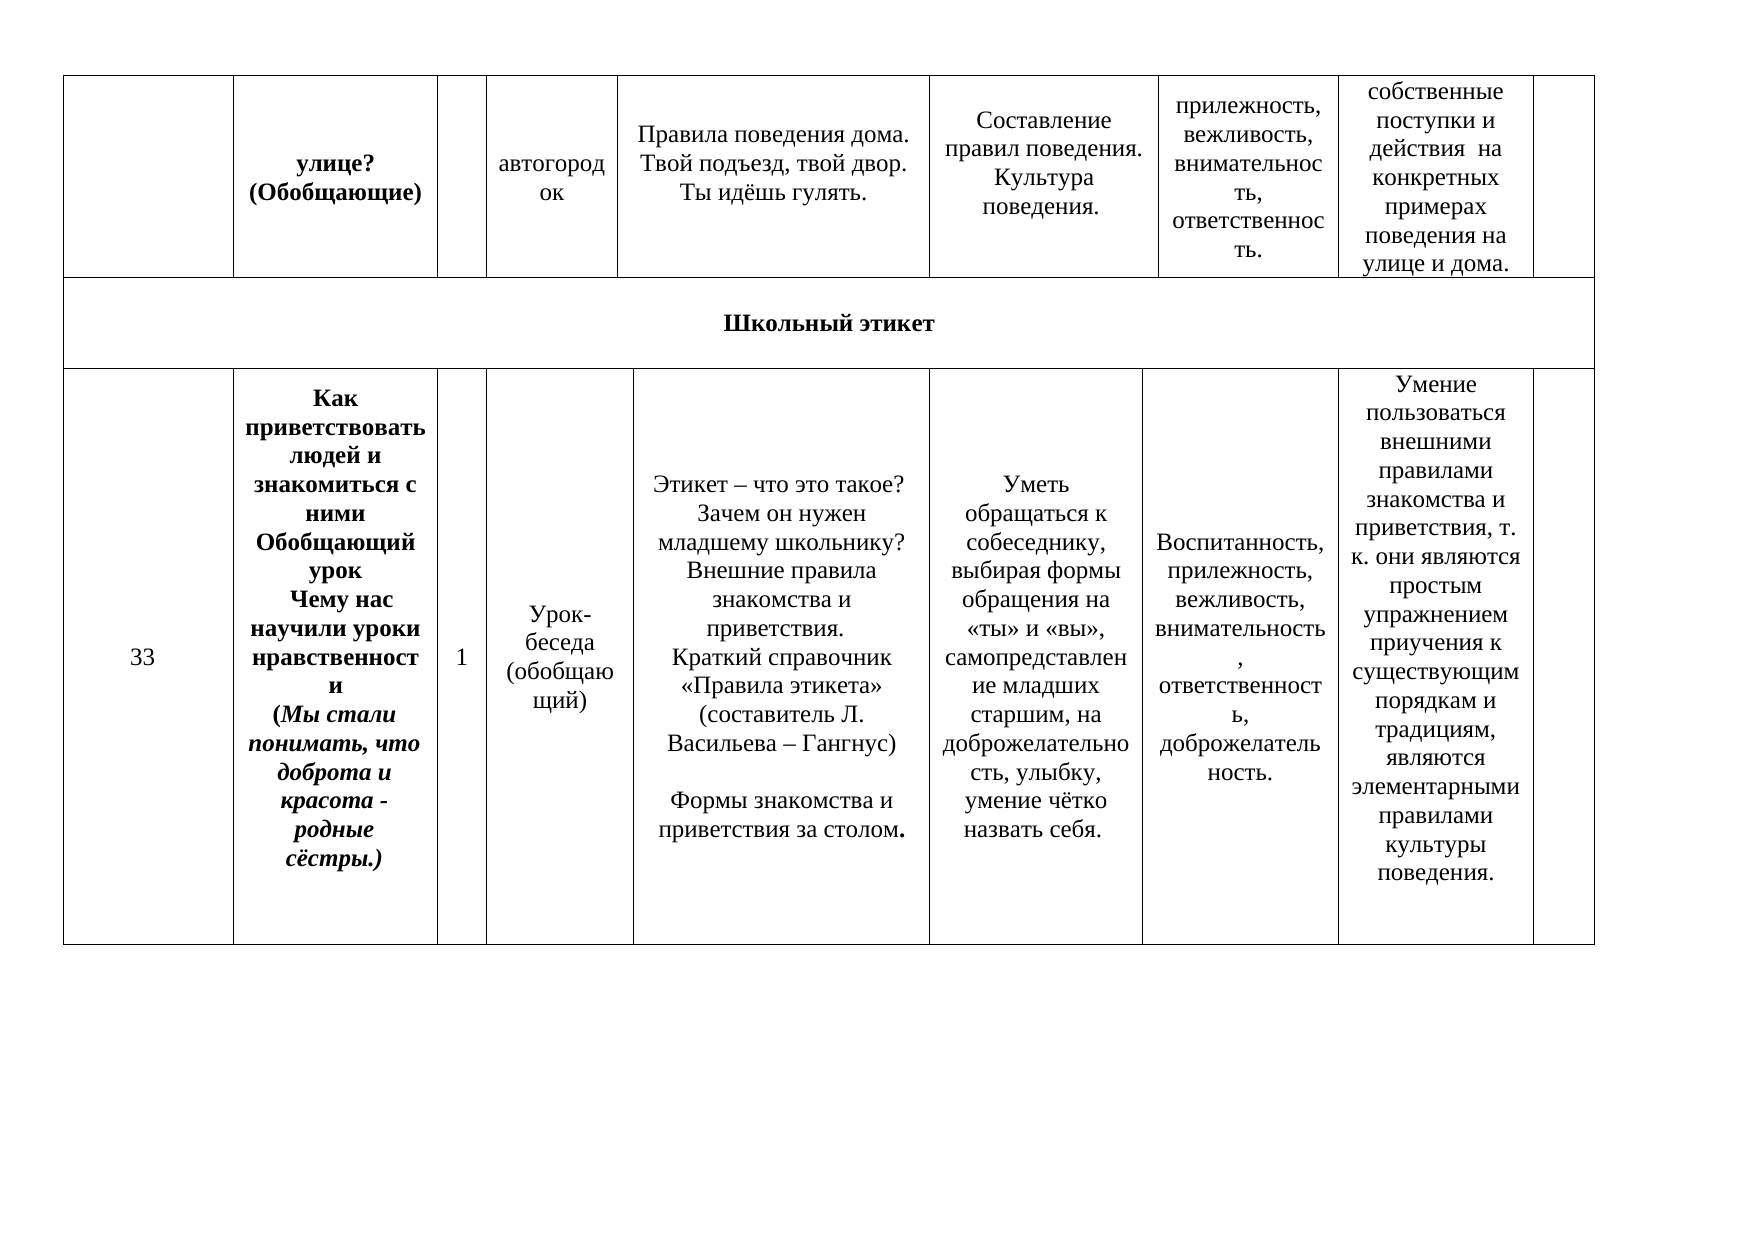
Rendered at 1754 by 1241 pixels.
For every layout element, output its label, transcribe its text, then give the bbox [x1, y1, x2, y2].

table_cell улице? (Обобщающие) [234, 76, 437, 277]
table_cell Урок-беседа (обобщающий) [487, 369, 633, 944]
table_cell [64, 76, 233, 277]
table_cell прилежность, вежливость, внимательность, ответственность. [1159, 76, 1338, 277]
table_cell автогородок [487, 76, 617, 277]
table_cell Правила поведения дома. Твой подъезд, твой двор. Ты идёшь гулять. [618, 76, 929, 277]
table_cell [438, 76, 486, 277]
table_cell Этикет – что это такое? Зачем он нужен младшему школьнику? Внешние правила знакомства и приветствия. Краткий справочник «Правила этикета» (составитель Л. Васильева – Гангнус) Формы знакомства и приветствия за столом. [634, 369, 929, 944]
table_cell [1534, 76, 1594, 277]
table_cell Умение пользоваться внешними правилами знакомства и приветствия, т. к. они являются простым упражнением приучения к существующим порядкам и традициям, являются элементарными правилами культуры поведения. [1339, 369, 1533, 944]
table_cell 1 [438, 369, 486, 944]
table_cell Уметь обращаться к собеседнику, выбирая формы обращения на «ты» и «вы», самопредставление младших старшим, на доброжелательность, улыбку, умение чётко назвать себя. [930, 369, 1142, 944]
table_cell [1534, 369, 1594, 944]
table_cell 33 [64, 369, 233, 944]
table_cell Воспитанность, прилежность, вежливость, внимательность, ответственность, доброжелательность. [1143, 369, 1338, 944]
table_cell Школьный этикет [64, 278, 1594, 368]
table_cell Как приветствовать людей и знакомиться с ними Обобщающий урок Чему нас научили уроки нравственности (Мы стали понимать, что доброта и красота - родные сёстры.) [234, 369, 437, 944]
table_cell собственные поступки и действия на конкретных примерах поведения на улице и дома. [1339, 76, 1533, 277]
table_cell Составление правил поведения. Культура поведения. [930, 76, 1158, 277]
